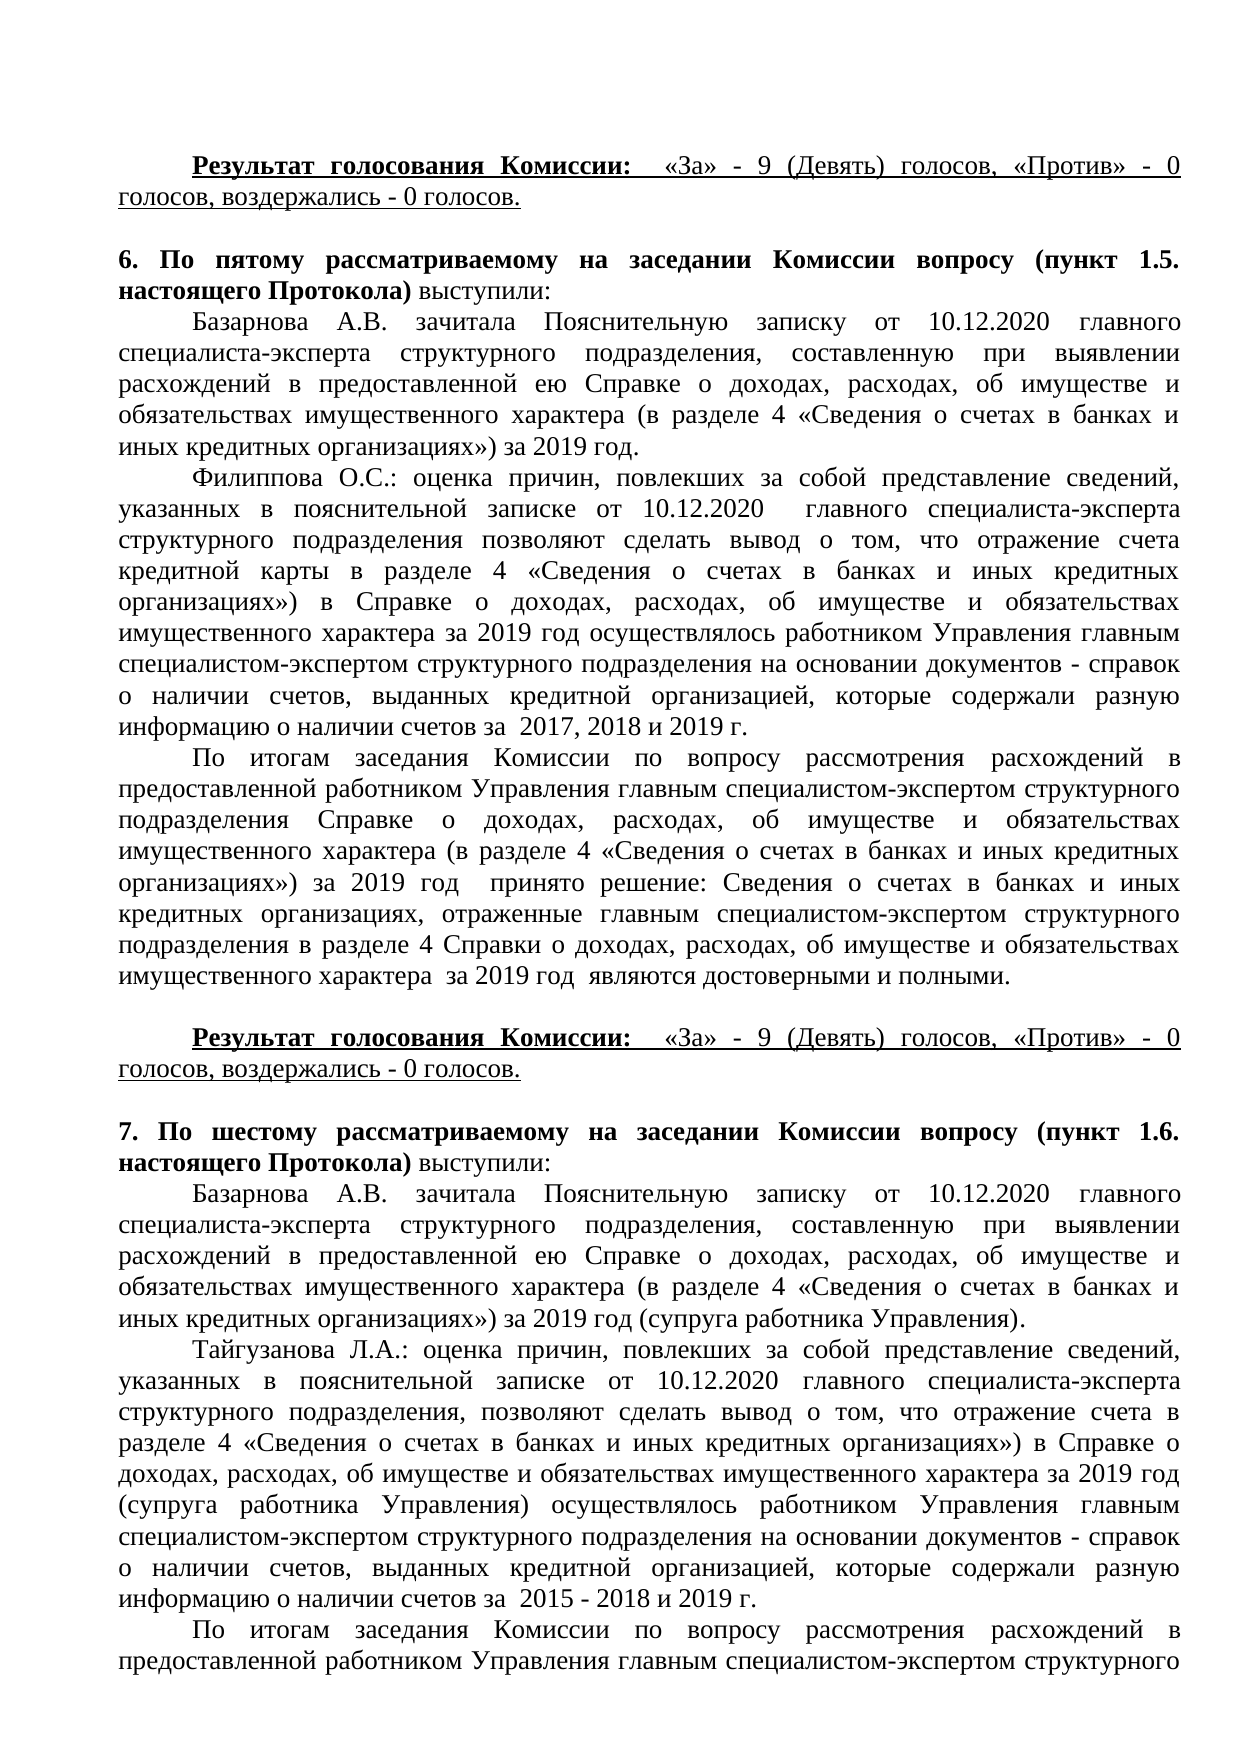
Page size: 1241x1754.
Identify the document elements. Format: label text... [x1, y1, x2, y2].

text Результат голосования Комиссии: «За» - 9 (Девять) голосов, «Против» - 0 голосов, воздержались - 0 голосов. [118, 149, 1181, 212]
text По итогам заседания Комиссии по вопросу рассмотрения расхождений в предоставленной работником Управления главным специалистом-экспертом структурного подразделения Справке о доходах, расходах, об имуществе и обязательствах имущественного характера (в разделе 4 «Сведения о счетах в банках и иных кредитных организациях») за 2019 год принято решение: Сведения о счетах в банках и иных кредитных организациях, отраженные главным специалистом-экспертом структурного подразделения в разделе 4 Справки о доходах, расходах, об имуществе и обязательствах имущественного характера за 2019 год являются достоверными и полными. [118, 741, 1181, 990]
text 7. По шестому рассматриваемому на заседании Комиссии вопросу (пункт 1.6. настоящего Протокола) выступили: [118, 1115, 1181, 1177]
text Результат голосования Комиссии: «За» - 9 (Девять) голосов, «Против» - 0 голосов, воздержались - 0 голосов. [118, 1021, 1181, 1084]
text По итогам заседания Комиссии по вопросу рассмотрения расхождений в предоставленной работником Управления главным специалистом-экспертом структурного [118, 1613, 1181, 1675]
text Тайгузанова Л.А.: оценка причин, повлекших за собой представление сведений, указанных в пояснительной записке от 10.12.2020 главного специалиста-эксперта структурного подразделения, позволяют сделать вывод о том, что отражение счета в разделе 4 «Сведения о счетах в банках и иных кредитных организациях») в Справке о доходах, расходах, об имуществе и обязательствах имущественного характера за 2019 год (супруга работника Управления) осуществлялось работником Управления главным специалистом-экспертом структурного подразделения на основании документов - справок о наличии счетов, выданных кредитной организацией, которые содержали разную информацию о наличии счетов за 2015 - 2018 и 2019 г. [118, 1333, 1181, 1613]
text Филиппова О.С.: оценка причин, повлекших за собой представление сведений, указанных в пояснительной записке от 10.12.2020 главного специалиста-эксперта структурного подразделения позволяют сделать вывод о том, что отражение счета кредитной карты в разделе 4 «Сведения о счетах в банках и иных кредитных организациях») в Справке о доходах, расходах, об имуществе и обязательствах имущественного характера за 2019 год осуществлялось работником Управления главным специалистом-экспертом структурного подразделения на основании документов - справок о наличии счетов, выданных кредитной организацией, которые содержали разную информацию о наличии счетов за 2017, 2018 и 2019 г. [118, 461, 1181, 741]
text Базарнова А.В. зачитала Пояснительную записку от 10.12.2020 главного специалиста-эксперта структурного подразделения, составленную при выявлении расхождений в предоставленной ею Справке о доходах, расходах, об имуществе и обязательствах имущественного характера (в разделе 4 «Сведения о счетах в банках и иных кредитных организациях») за 2019 год. [118, 305, 1181, 461]
text Базарнова А.В. зачитала Пояснительную записку от 10.12.2020 главного специалиста-эксперта структурного подразделения, составленную при выявлении расхождений в предоставленной ею Справке о доходах, расходах, об имуществе и обязательствах имущественного характера (в разделе 4 «Сведения о счетах в банках и иных кредитных организациях») за 2019 год (супруга работника Управления). [118, 1177, 1181, 1333]
text 6. По пятому рассматриваемому на заседании Комиссии вопросу (пункт 1.5. настоящего Протокола) выступили: [118, 243, 1181, 305]
